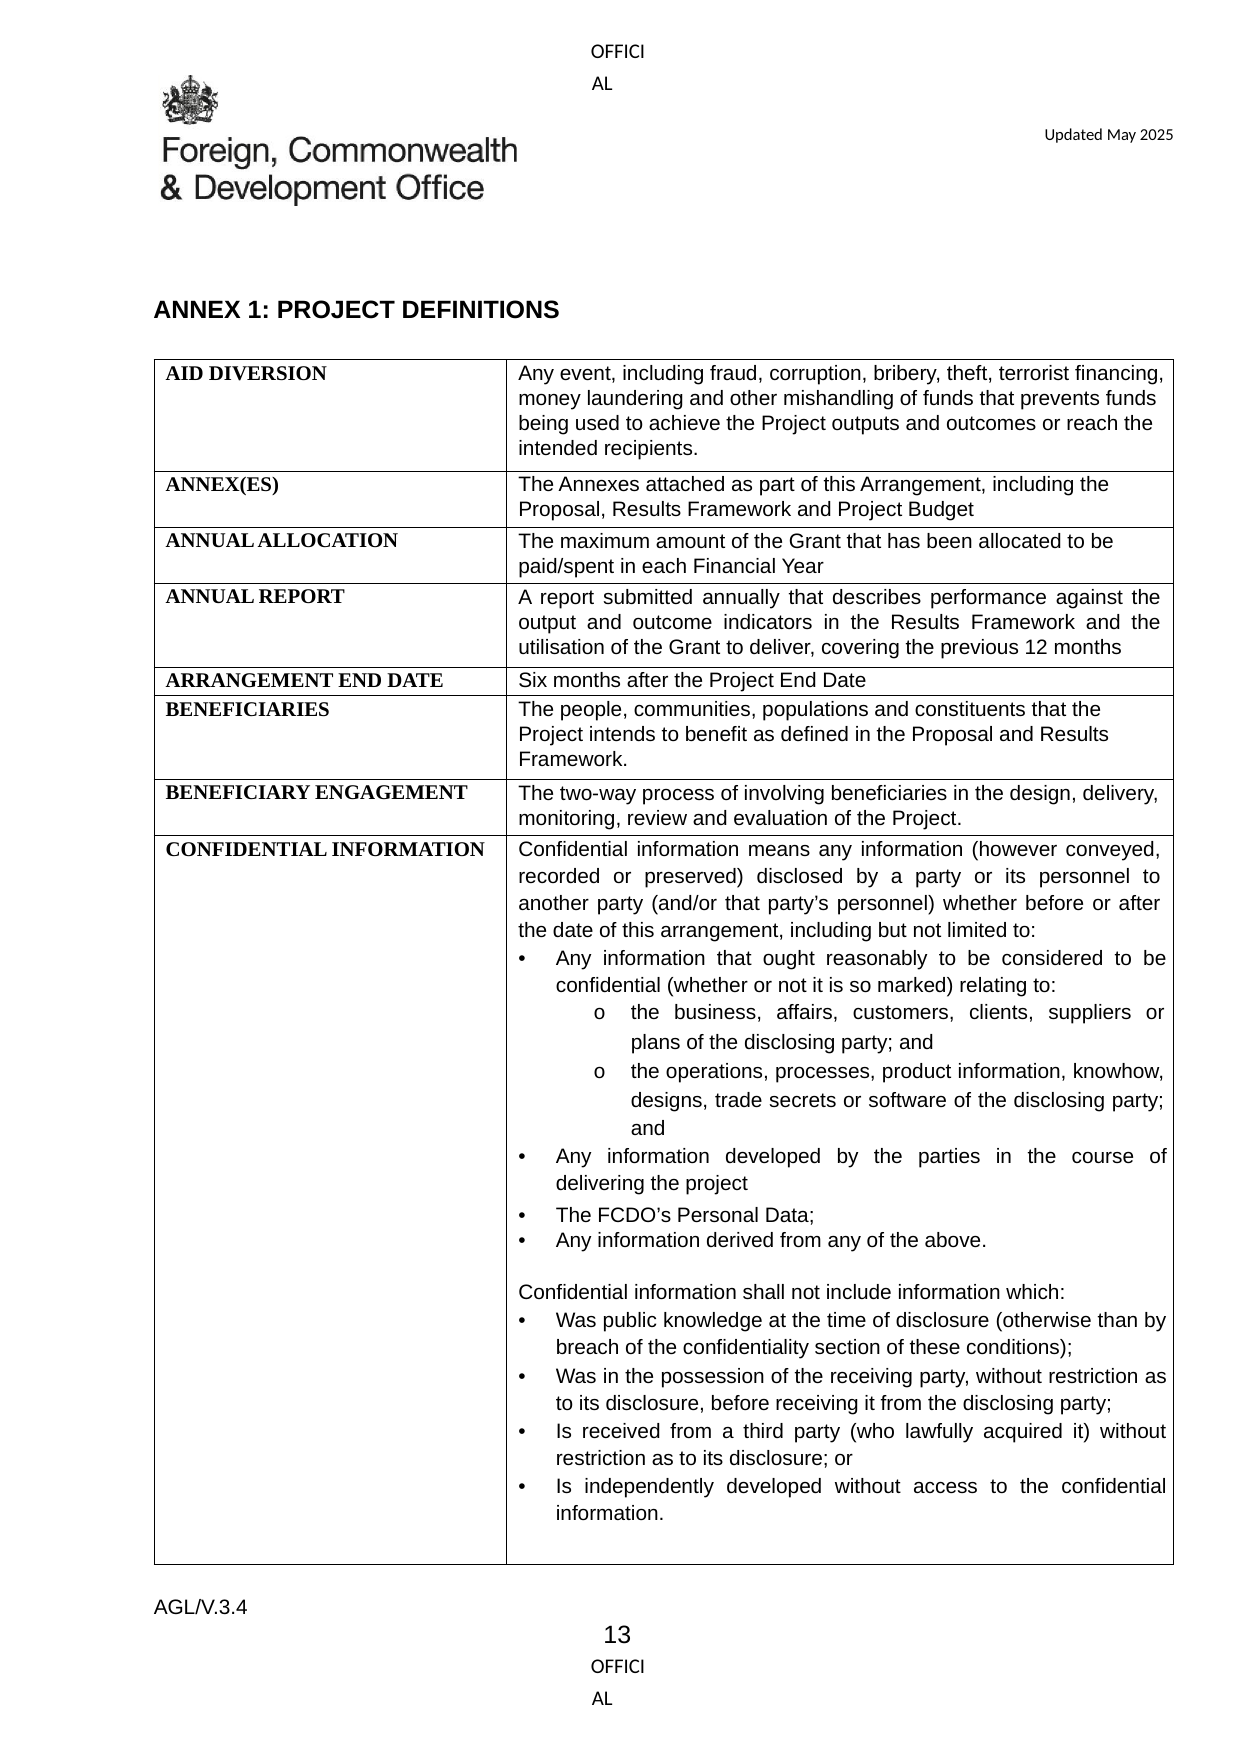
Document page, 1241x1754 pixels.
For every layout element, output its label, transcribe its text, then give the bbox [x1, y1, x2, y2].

table_cell The people, communities, populations and constituents that the Project intends to benefit as defined in the Proposal and Results Framework. [507, 696, 1173, 779]
subtitle ANNEX 1: PROJECT DEFINITIONS [153, 296, 1087, 324]
table_cell The two-way process of involving beneficiaries in the design, delivery, monitoring, review and evaluation of the Project. [507, 780, 1173, 835]
table_cell The maximum amount of the Grant that has been allocated to be paid/spent in each Financial Year [507, 528, 1173, 583]
table_cell Six months after the Project End Date [507, 668, 1173, 695]
table_cell ANNEX(ES) [155, 472, 506, 527]
table_cell A report submitted annually that describes performance against the output and outcome indicators in the Results Framework and the utilisation of the Grant to deliver, covering the previous 12 months [507, 584, 1173, 667]
table_cell ANNUAL REPORT [155, 584, 506, 667]
picture [157, 74, 517, 206]
table_cell The Annexes attached as part of this Arrangement, including the Proposal, Results Framework and Project Budget [507, 472, 1173, 527]
table_header AID DIVERSION [155, 360, 506, 471]
table_header Any event, including fraud, corruption, bribery, theft, terrorist financing, money laundering and other mishandling of funds that prevents funds being used to achieve the Project outputs and outcomes or reach the intended recipients. [507, 360, 1173, 471]
table_cell ANNUAL ALLOCATION [155, 528, 506, 583]
table_cell CONFIDENTIAL INFORMATION [155, 836, 506, 1564]
table_cell BENEFICIARY ENGAGEMENT [155, 780, 506, 835]
table_cell BENEFICIARIES [155, 696, 506, 779]
table_cell ARRANGEMENT END DATE [155, 668, 506, 695]
table_cell Confidential information means any information (however conveyed, recorded or preserved) disclosed by a party or its personnel to another party (and/or that party’s personnel) whether before or after the date of this arrangement, including but not limited to: Any information that ought reasonably to be considered to be confidential (whether or not it is so marked) relating to: the business, affairs, customers, clients, suppliers or plans of the disclosing party; and the operations, processes, product information, knowhow, designs, trade secrets or software of the disclosing party; and Any information developed by the parties in the course of delivering the project The FCDO’s Personal Data; Any information derived from any of the above. Confidential information shall not include information which: Was public knowledge at the time of disclosure (otherwise than by breach of the confidentiality section of these conditions); Was in the possession of the receiving party, without restriction as to its disclosure, before receiving it from the disclosing party; Is received from a third party (who lawfully acquired it) without restriction as to its disclosure; or Is independently developed without access to the confidential information. [507, 836, 1173, 1564]
